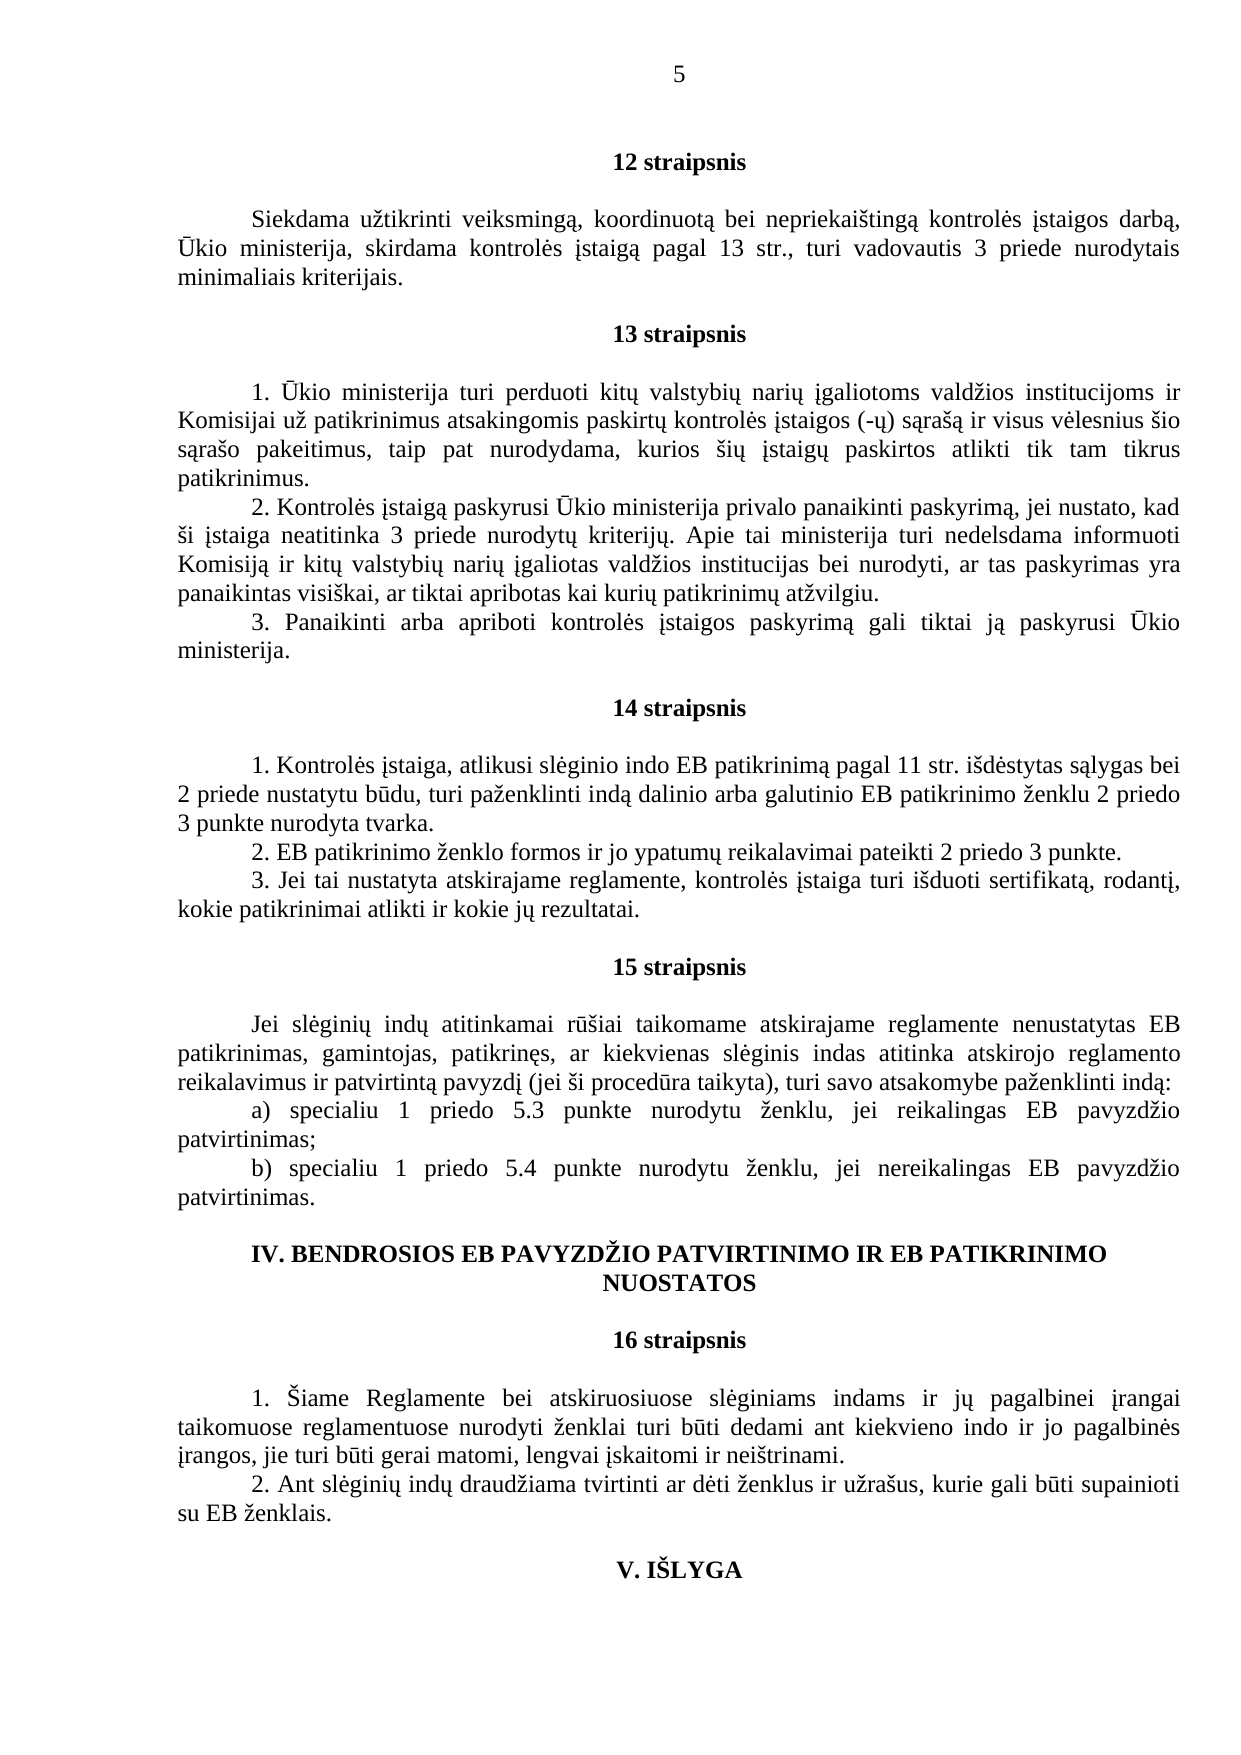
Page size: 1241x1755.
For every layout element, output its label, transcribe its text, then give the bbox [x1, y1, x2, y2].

text 16 straipsnis [177, 1326, 1181, 1354]
text 2. Kontrolės įstaigą paskyrusi Ūkio ministerija privalo panaikinti paskyrimą, jei nustato, kad ši įstaiga neatitinka 3 priede nurodytų kriterijų. Apie tai ministerija turi nedelsdama informuoti Komisiją ir kitų valstybių narių įgaliotas valdžios institucijas bei nurodyti, ar tas paskyrimas yra panaikintas visiškai, ar tiktai apribotas kai kurių patikrinimų atžvilgiu. [177, 492, 1181, 607]
text Jei slėginių indų atitinkamai rūšiai taikomame atskirajame reglamente nenustatytas EB patikrinimas, gamintojas, patikrinęs, ar kiekvienas slėginis indas atitinka atskirojo reglamento reikalavimus ir patvirtintą pavyzdį (jei ši procedūra taikyta), turi savo atsakomybe paženklinti indą: [177, 1009, 1181, 1096]
text 2. EB patikrinimo ženklo formos ir jo ypatumų reikalavimai pateikti 2 priedo 3 punkte. [177, 837, 1181, 866]
text 3. Panaikinti arba apriboti kontrolės įstaigos paskyrimą gali tiktai ją paskyrusi Ūkio ministerija. [177, 607, 1181, 664]
text Siekdama užtikrinti veiksmingą, koordinuotą bei nepriekaištingą kontrolės įstaigos darbą, Ūkio ministerija, skirdama kontrolės įstaigą pagal 13 str., turi vadovautis 3 priede nurodytais minimaliais kriterijais. [177, 204, 1181, 291]
text 13 straipsnis [177, 319, 1181, 348]
text 2. Ant slėginių indų draudžiama tvirtinti ar dėti ženklus ir užrašus, kurie gali būti supainioti su EB ženklais. [177, 1469, 1181, 1527]
text 15 straipsnis [177, 952, 1181, 981]
text 12 straipsnis [177, 147, 1181, 176]
text IV. Bendrosios EB pavyzdžio patvirtinimo ir EB patikrinimo nuostatos [177, 1239, 1181, 1297]
text 14 straipsnis [177, 693, 1181, 722]
text 1. Šiame Reglamente bei atskiruosiuose slėginiams indams ir jų pagalbinei įrangai taikomuose reglamentuose nurodyti ženklai turi būti dedami ant kiekvieno indo ir jo pagalbinės įrangos, jie turi būti gerai matomi, lengvai įskaitomi ir neištrinami. [177, 1383, 1181, 1469]
text 3. Jei tai nustatyta atskirajame reglamente, kontrolės įstaiga turi išduoti sertifikatą, rodantį, kokie patikrinimai atlikti ir kokie jų rezultatai. [177, 866, 1181, 923]
text a) specialiu 1 priedo 5.3 punkte nurodytu ženklu, jei reikalingas EB pavyzdžio patvirtinimas; [177, 1096, 1181, 1153]
text 1. Ūkio ministerija turi perduoti kitų valstybių narių įgaliotoms valdžios institucijoms ir Komisijai už patikrinimus atsakingomis paskirtų kontrolės įstaigos (-ų) sąrašą ir visus vėlesnius šio sąrašo pakeitimus, taip pat nurodydama, kurios šių įstaigų paskirtos atlikti tik tam tikrus patikrinimus. [177, 377, 1181, 492]
text V. Išlyga [177, 1556, 1181, 1584]
text b) specialiu 1 priedo 5.4 punkte nurodytu ženklu, jei nereikalingas EB pavyzdžio patvirtinimas. [177, 1153, 1181, 1211]
text 1. Kontrolės įstaiga, atlikusi slėginio indo EB patikrinimą pagal 11 str. išdėstytas sąlygas bei 2 priede nustatytu būdu, turi paženklinti indą dalinio arba galutinio EB patikrinimo ženklu 2 priedo 3 punkte nurodyta tvarka. [177, 751, 1181, 837]
